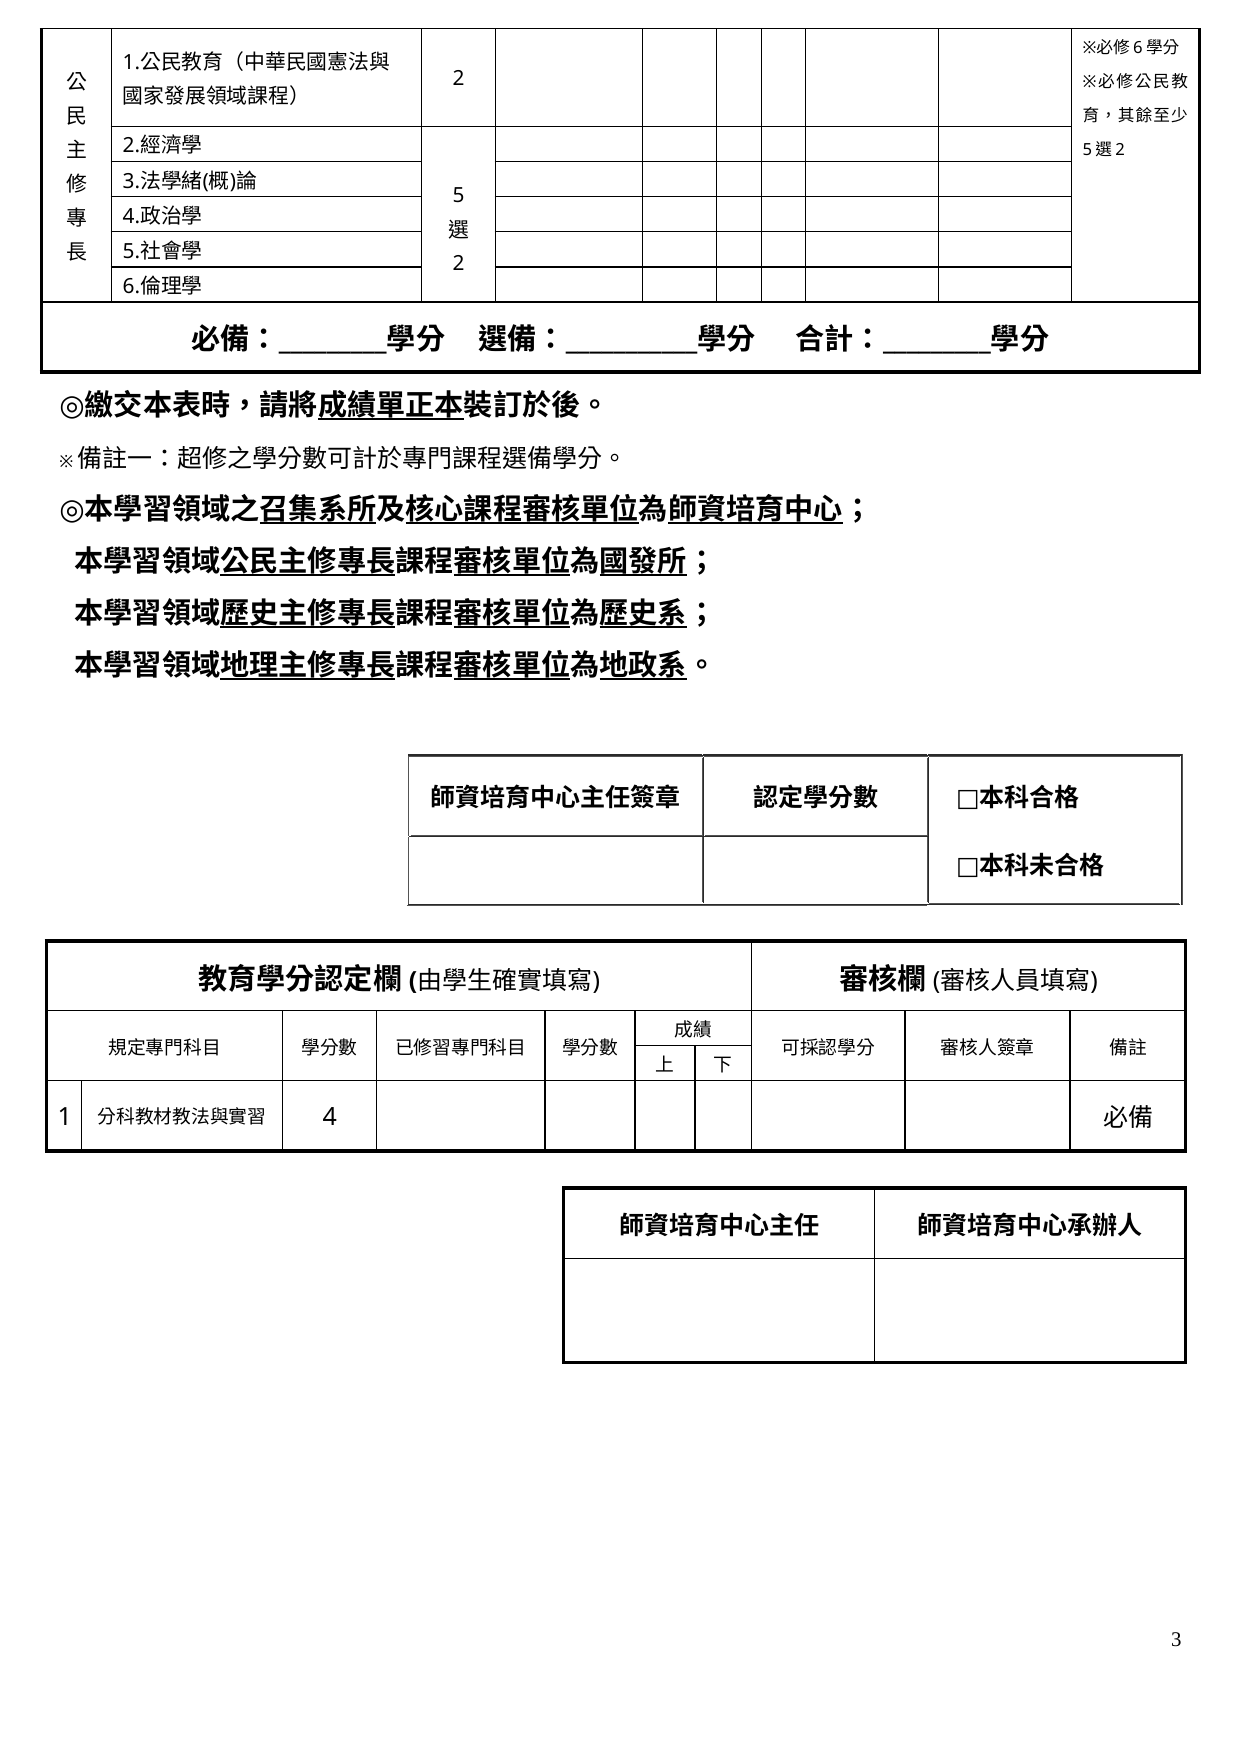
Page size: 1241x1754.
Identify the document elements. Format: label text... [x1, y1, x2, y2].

table_cell [762, 127, 805, 161]
table_cell 1.公民教育（中華民國憲法與國家發展領域課程） [112, 29, 421, 126]
table_cell 必備 [1071, 1081, 1184, 1149]
table_cell [643, 29, 716, 126]
table_cell [717, 127, 761, 161]
text ◎繳交本表時，請將成績單正本裝訂於後。 [59, 374, 1181, 426]
text ◎本學習領域之召集系所及核心課程審核單位為師資培育中心； [59, 478, 1181, 530]
table_cell 4.政治學 [112, 197, 421, 231]
table_cell [762, 197, 805, 231]
table_cell 備註 [1071, 1011, 1184, 1080]
table_cell 下 [696, 1046, 751, 1080]
table_cell [806, 232, 938, 266]
table_cell [939, 268, 1071, 301]
table_cell [806, 127, 938, 161]
table_cell [565, 1259, 874, 1361]
table_header 師資培育中心承辦人 [875, 1190, 1184, 1257]
table_cell [906, 1081, 1069, 1149]
table_cell 3.法學緒(概)論 [112, 162, 421, 196]
table_cell 6.倫理學 [112, 268, 421, 301]
table_cell [939, 127, 1071, 161]
table_cell [496, 197, 642, 231]
table_header 師資培育中心主任 [565, 1190, 874, 1257]
table_cell [704, 838, 928, 903]
table_cell [546, 1081, 634, 1149]
table_header 師資培育中心主任簽章 [409, 757, 702, 835]
table_cell [762, 268, 805, 301]
text 本學習領域歷史主修專長課程審核單位為歷史系； [59, 582, 1181, 634]
table_cell [496, 232, 642, 266]
table_cell 上 [636, 1046, 694, 1080]
text 本學習領域公民主修專長課程審核單位為國發所； [59, 530, 1181, 582]
table_header 認定學分數 [705, 757, 927, 835]
table_cell 分科教材教法與實習 [82, 1081, 282, 1149]
table_cell [496, 127, 642, 161]
table_header 審核欄 (審核人員填寫) [752, 943, 1184, 1010]
table_cell [806, 197, 938, 231]
table_cell [806, 29, 938, 126]
list 備註一：超修之學分數可計於專門課程選備學分。 [59, 426, 1181, 478]
table_cell [496, 29, 642, 126]
table_cell 5 選 2 [422, 127, 495, 301]
table_cell 公 民 主 修 專 長 [43, 29, 111, 301]
table_cell [806, 268, 938, 301]
table_cell [806, 162, 938, 196]
table_cell [643, 268, 716, 301]
text 本學習領域地理主修專長課程審核單位為地政系。 [59, 634, 1181, 686]
table_cell [939, 162, 1071, 196]
table_cell 4 [283, 1081, 376, 1149]
table_cell 2.經濟學 [112, 127, 421, 161]
table_cell 可採認學分 [752, 1011, 904, 1080]
table_cell [752, 1081, 904, 1149]
table_header 教育學分認定欄 (由學生確實填寫) [48, 943, 751, 1010]
table_cell [496, 162, 642, 196]
table_cell 已修習專門科目 [377, 1011, 544, 1080]
table_cell [643, 127, 716, 161]
table_cell [762, 29, 805, 126]
table_cell 必備：_________學分 選備：___________學分 合計：_________學分 [43, 303, 1198, 370]
table_cell [496, 268, 642, 301]
table_cell 規定專門科目 [48, 1011, 282, 1080]
table_cell [875, 1259, 1184, 1361]
table_cell [717, 29, 761, 126]
table_cell 成績 [636, 1011, 751, 1045]
table_cell 學分數 [283, 1011, 376, 1080]
table_cell [762, 232, 805, 266]
table_cell [409, 837, 703, 903]
table_cell [643, 162, 716, 196]
table_cell 5.社會學 [112, 232, 421, 266]
table_header □本科合格 □本科未合格 [929, 757, 1180, 903]
table_cell [939, 232, 1071, 266]
table_cell 1 [48, 1081, 81, 1149]
table_cell [377, 1081, 544, 1149]
table_cell [717, 268, 761, 301]
table_cell [939, 197, 1071, 231]
table_cell [717, 232, 761, 266]
table_cell [636, 1081, 694, 1149]
table_cell [643, 232, 716, 266]
table_cell 2 [422, 29, 495, 126]
table_cell 審核人簽章 [906, 1011, 1069, 1080]
table_cell [696, 1081, 751, 1149]
table_cell [939, 29, 1071, 126]
table_cell 學分數 [546, 1011, 634, 1080]
table_cell [762, 162, 805, 196]
table_cell [643, 197, 716, 231]
table_cell [717, 162, 761, 196]
table_cell [717, 197, 761, 231]
table_cell ※必修6學分 ※必修公民教育，其餘至少5選2 [1072, 29, 1198, 301]
